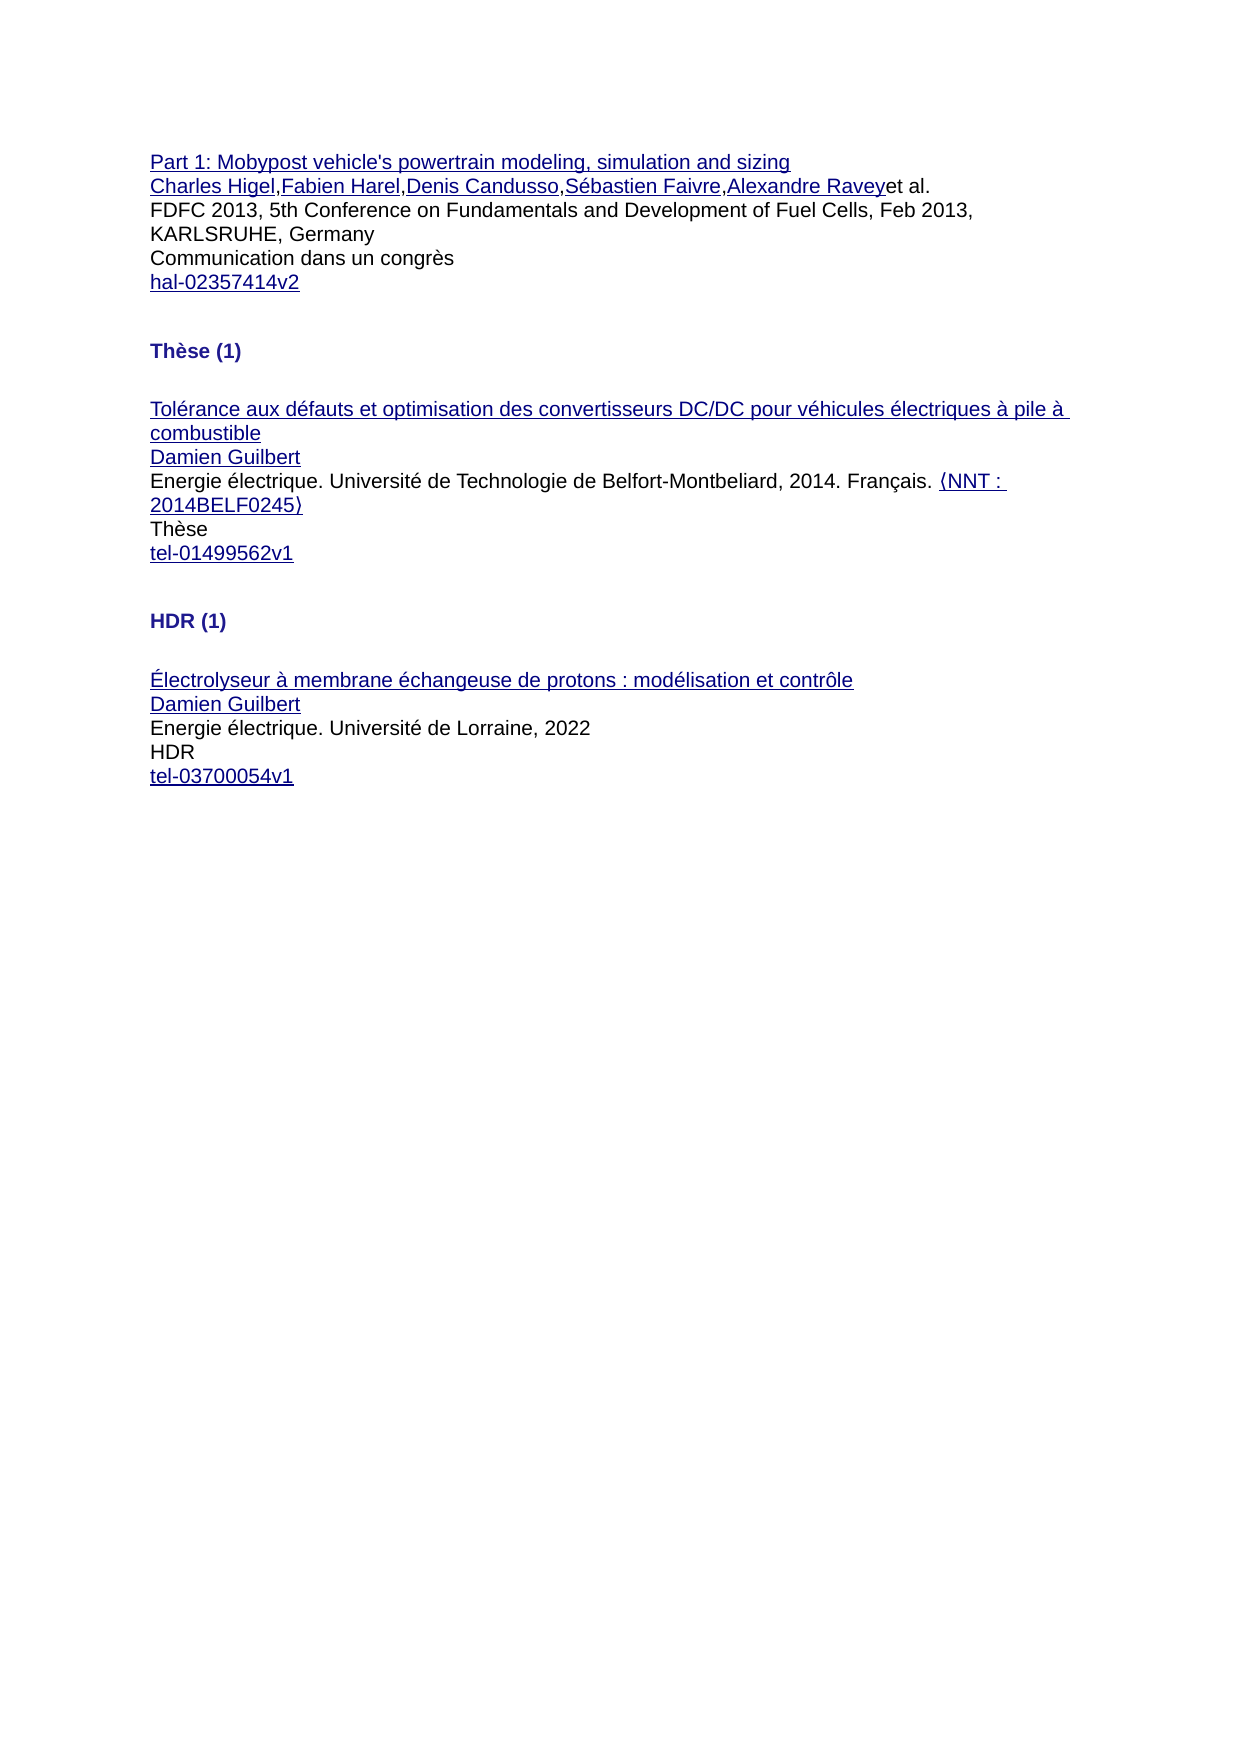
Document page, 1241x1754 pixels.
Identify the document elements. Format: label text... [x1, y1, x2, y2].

subtitle Thèse (1) [150, 338, 1090, 362]
table_header Tolérance aux défauts et optimisation des convertisseurs DC/DC pour véhicules électriques à pile à combustible Damien Guilbert Energie électrique. Université de Technologie de Belfort-Montbeliard, 2014. Français. ⟨NNT : 2014BELF0245⟩ Thèse tel-01499562v1 [150, 397, 1090, 564]
table_header Électrolyseur à membrane échangeuse de protons : modélisation et contrôle Damien Guilbert Energie électrique. Université de Lorraine, 2022 HDR tel-03700054v1 [150, 668, 1090, 787]
subtitle HDR (1) [150, 609, 1090, 633]
table_cell Part 1: Mobypost vehicle's powertrain modeling, simulation and sizing Charles Higel,Fabien Harel,Denis Candusso,Sébastien Faivre,Alexandre Raveyet al. FDFC 2013, 5th Conference on Fundamentals and Development of Fuel Cells, Feb 2013, KARLSRUHE, Germany Communication dans un congrès hal-02357414v2 [150, 150, 1090, 294]
